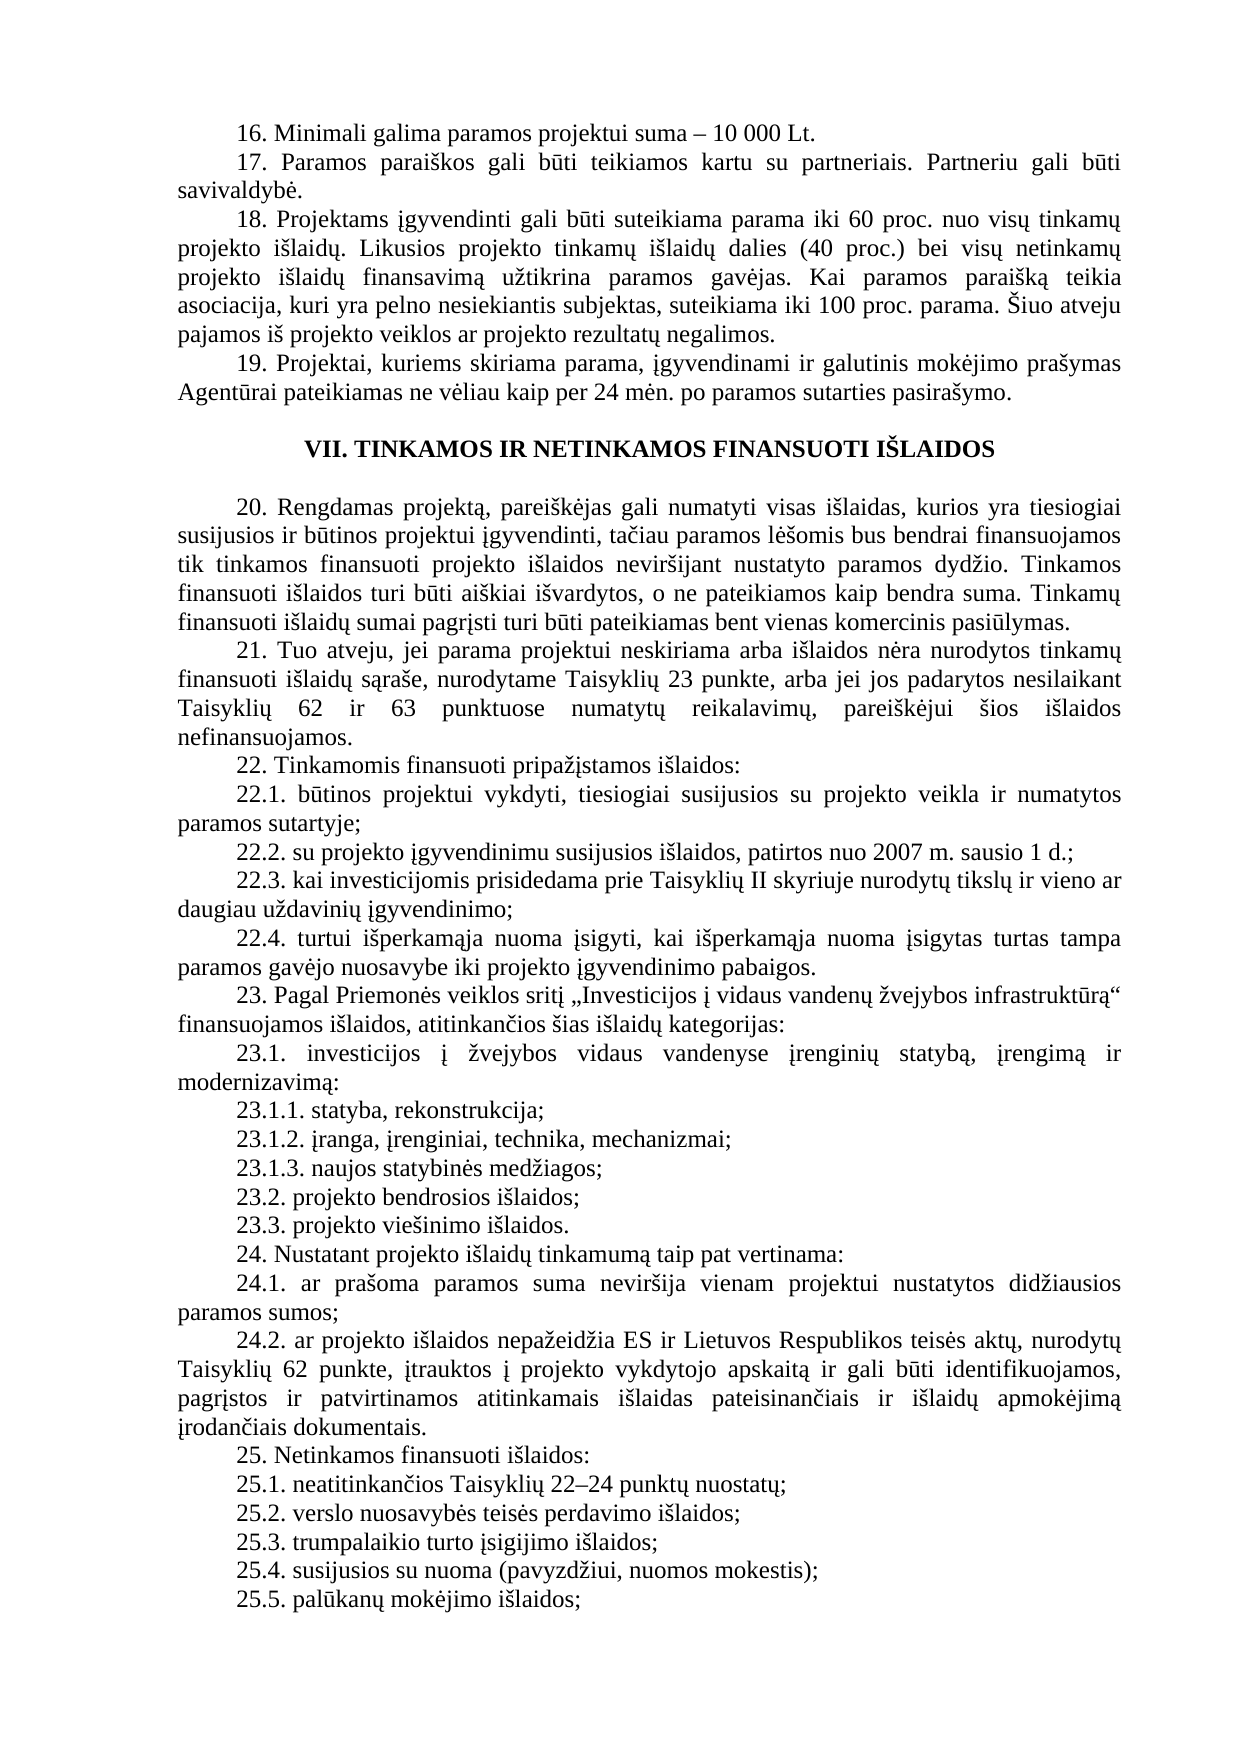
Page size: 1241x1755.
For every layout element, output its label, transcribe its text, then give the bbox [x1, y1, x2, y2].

text 24. Nustatant projekto išlaidų tinkamumą taip pat vertinama: [177, 1239, 1122, 1268]
text 23.1.2. įranga, įrenginiai, technika, mechanizmai; [177, 1124, 1122, 1153]
text 20. Rengdamas projektą, pareiškėjas gali numatyti visas išlaidas, kurios yra tiesiogiai susijusios ir būtinos projektui įgyvendinti, tačiau paramos lėšomis bus bendrai finansuojamos tik tinkamos finansuoti projekto išlaidos neviršijant nustatyto paramos dydžio. Tinkamos finansuoti išlaidos turi būti aiškiai išvardytos, o ne pateikiamos kaip bendra suma. Tinkamų finansuoti išlaidų sumai pagrįsti turi būti pateikiamas bent vienas komercinis pasiūlymas. [177, 492, 1122, 636]
text VII. TINKAMOS IR NETINKAMOS FINANSUOTI IŠLAIDOS [177, 434, 1122, 463]
text 25.4. susijusios su nuoma (pavyzdžiui, nuomos mokestis); [177, 1556, 1122, 1584]
text 22.1. būtinos projektui vykdyti, tiesiogiai susijusios su projekto veikla ir numatytos paramos sutartyje; [177, 779, 1122, 837]
text 24.2. ar projekto išlaidos nepažeidžia ES ir Lietuvos Respublikos teisės aktų, nurodytų Taisyklių 62 punkte, įtrauktos į projekto vykdytojo apskaitą ir gali būti identifikuojamos, pagrįstos ir patvirtinamos atitinkamais išlaidas pateisinančiais ir išlaidų apmokėjimą įrodančiais dokumentais. [177, 1326, 1122, 1441]
text 25. Netinkamos finansuoti išlaidos: [177, 1441, 1122, 1469]
text 22. Tinkamomis finansuoti pripažįstamos išlaidos: [177, 751, 1122, 779]
text 23.2. projekto bendrosios išlaidos; [177, 1182, 1122, 1211]
text 23.3. projekto viešinimo išlaidos. [177, 1211, 1122, 1239]
text 23.1.3. naujos statybinės medžiagos; [177, 1153, 1122, 1182]
text 23.1. investicijos į žvejybos vidaus vandenyse įrenginių statybą, įrengimą ir modernizavimą: [177, 1038, 1122, 1096]
text 24.1. ar prašoma paramos suma neviršija vienam projektui nustatytos didžiausios paramos sumos; [177, 1268, 1122, 1326]
text 22.2. su projekto įgyvendinimu susijusios išlaidos, patirtos nuo 2007 m. sausio 1 d.; [177, 837, 1122, 866]
text 22.4. turtui išperkamąja nuoma įsigyti, kai išperkamąja nuoma įsigytas turtas tampa paramos gavėjo nuosavybe iki projekto įgyvendinimo pabaigos. [177, 923, 1122, 981]
text 25.2. verslo nuosavybės teisės perdavimo išlaidos; [177, 1498, 1122, 1527]
text 19. Projektai, kuriems skiriama parama, įgyvendinami ir galutinis mokėjimo prašymas Agentūrai pateikiamas ne vėliau kaip per 24 mėn. po paramos sutarties pasirašymo. [177, 348, 1122, 406]
text 25.5. palūkanų mokėjimo išlaidos; [177, 1584, 1122, 1613]
text 23. Pagal Priemonės veiklos sritį „Investicijos į vidaus vandenų žvejybos infrastruktūrą“ finansuojamos išlaidos, atitinkančios šias išlaidų kategorijas: [177, 981, 1122, 1038]
text 21. Tuo atveju, jei parama projektui neskiriama arba išlaidos nėra nurodytos tinkamų finansuoti išlaidų sąraše, nurodytame Taisyklių 23 punkte, arba jei jos padarytos nesilaikant Taisyklių 62 ir 63 punktuose numatytų reikalavimų, pareiškėjui šios išlaidos nefinansuojamos. [177, 636, 1122, 751]
text 25.1. neatitinkančios Taisyklių 22–24 punktų nuostatų; [177, 1469, 1122, 1498]
text 16. Minimali galima paramos projektui suma – 10 000 Lt. [177, 118, 1122, 147]
text 25.3. trumpalaikio turto įsigijimo išlaidos; [177, 1527, 1122, 1556]
text 22.3. kai investicijomis prisidedama prie Taisyklių II skyriuje nurodytų tikslų ir vieno ar daugiau uždavinių įgyvendinimo; [177, 866, 1122, 923]
text 17. Paramos paraiškos gali būti teikiamos kartu su partneriais. Partneriu gali būti savivaldybė. [177, 147, 1122, 204]
text 18. Projektams įgyvendinti gali būti suteikiama parama iki 60 proc. nuo visų tinkamų projekto išlaidų. Likusios projekto tinkamų išlaidų dalies (40 proc.) bei visų netinkamų projekto išlaidų finansavimą užtikrina paramos gavėjas. Kai paramos paraišką teikia asociacija, kuri yra pelno nesiekiantis subjektas, suteikiama iki 100 proc. parama. Šiuo atveju pajamos iš projekto veiklos ar projekto rezultatų negalimos. [177, 204, 1122, 348]
text 23.1.1. statyba, rekonstrukcija; [177, 1096, 1122, 1124]
